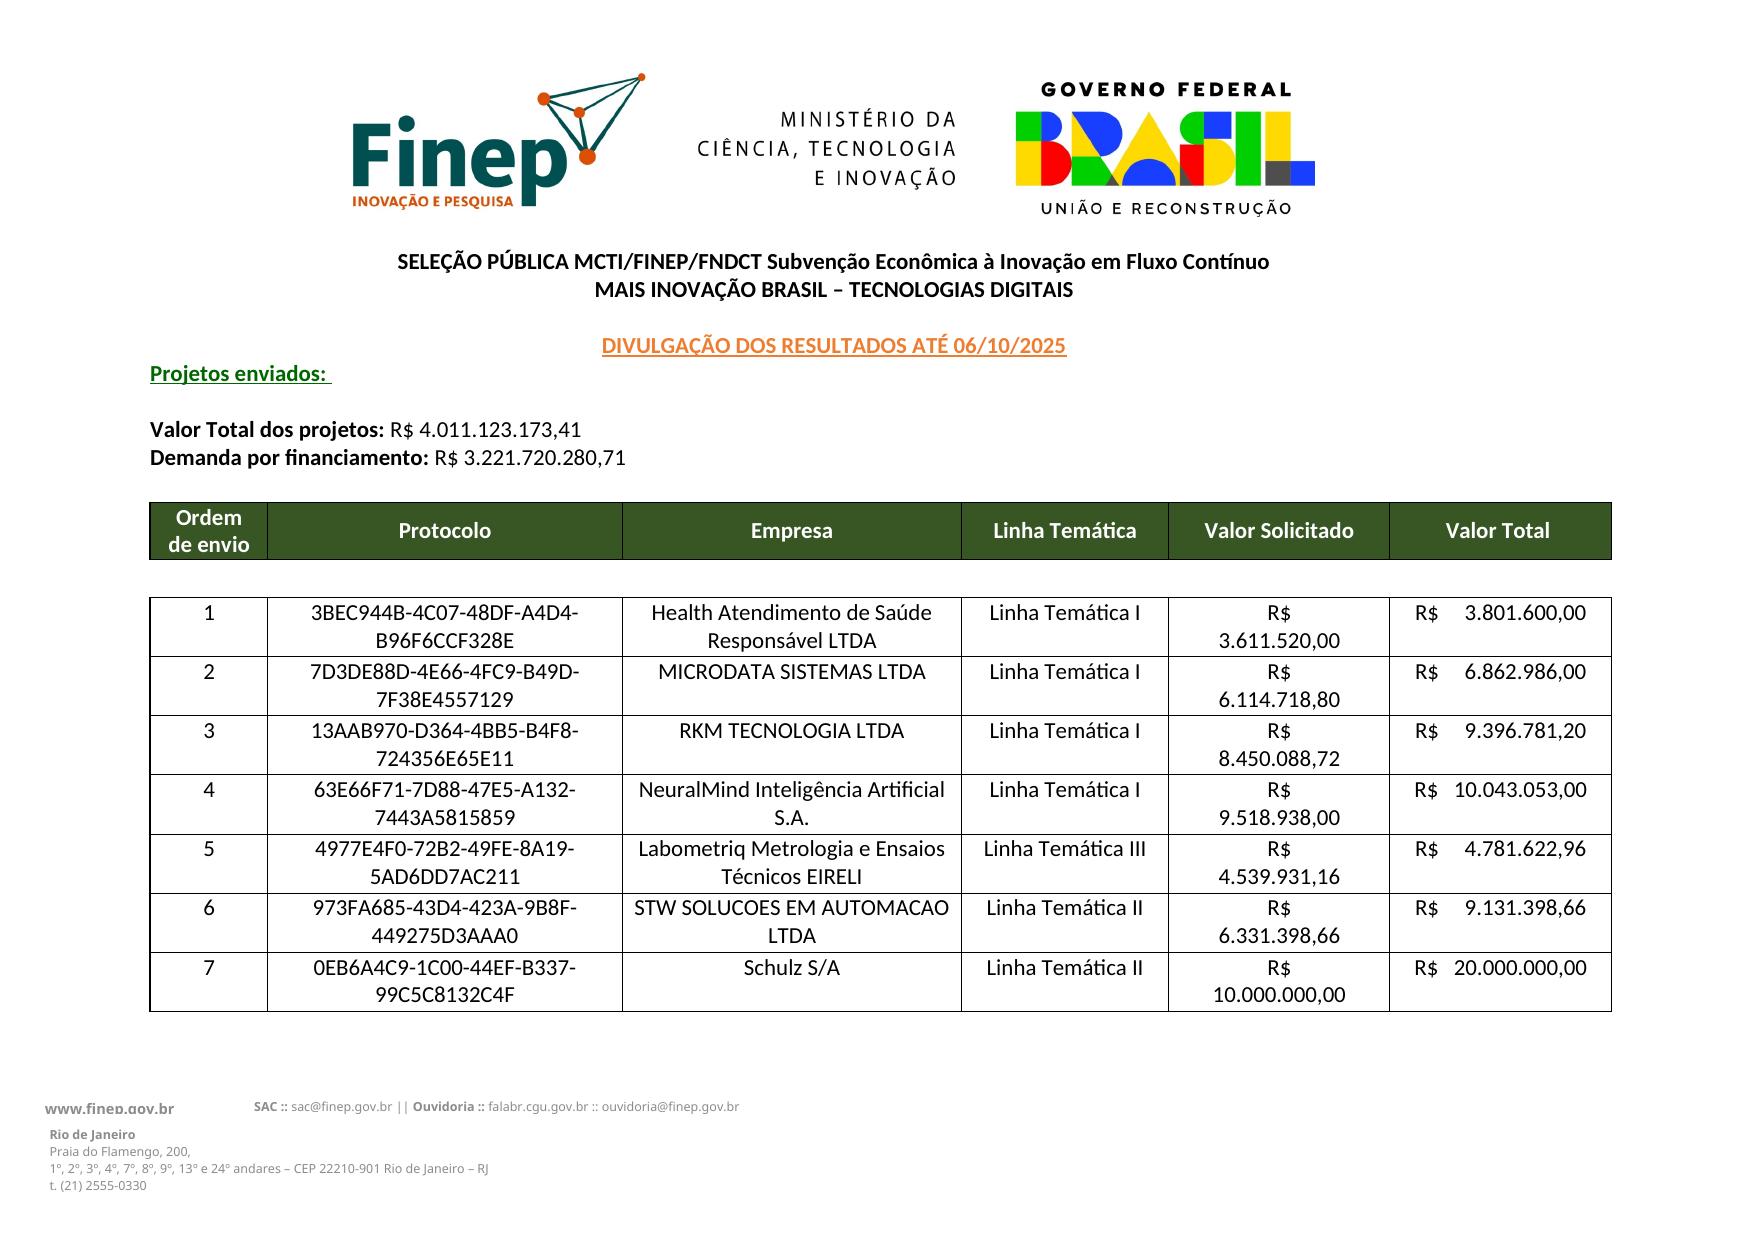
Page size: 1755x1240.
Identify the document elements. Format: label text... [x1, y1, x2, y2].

table_cell R$ 9.518.938,00 [1169, 775, 1389, 833]
table_cell MICRODATA SISTEMAS LTDA [623, 657, 961, 715]
table_cell Schulz S/A [623, 953, 961, 1011]
table_cell R$ 20.000.000,00 [1390, 953, 1611, 1011]
table_header 3BEC944B-4C07-48DF-A4D4-B96F6CCF328E [268, 598, 622, 656]
table_cell 63E66F71-7D88-47E5-A132-7443A5815859 [268, 775, 622, 833]
table_cell R$ 4.781.622,96 [1390, 835, 1611, 892]
table_cell 973FA685-43D4-423A-9B8F-449275D3AAA0 [268, 894, 622, 952]
table_cell Linha Temática I [962, 657, 1168, 715]
table_cell 4977E4F0-72B2-49FE-8A19-5AD6DD7AC211 [268, 835, 622, 892]
table_header Health Atendimento de Saúde Responsável LTDA [623, 598, 961, 656]
table_cell Linha Temática II [962, 953, 1168, 1011]
table_header Linha Temática I [962, 598, 1168, 656]
table_cell R$ 9.131.398,66 [1390, 894, 1611, 952]
table_cell R$ 6.114.718,80 [1169, 657, 1389, 715]
table_cell Linha Temática II [962, 894, 1168, 952]
table_cell STW SOLUCOES EM AUTOMACAO LTDA [623, 894, 961, 952]
table_header R$ 3.801.600,00 [1390, 598, 1611, 656]
table_cell R$ 4.539.931,16 [1169, 835, 1389, 892]
table_cell 5 [151, 835, 267, 892]
table_cell R$ 10.000.000,00 [1169, 953, 1389, 1011]
table_cell R$ 6.331.398,66 [1169, 894, 1389, 952]
table_cell 13AAB970-D364-4BB5-B4F8-724356E65E11 [268, 716, 622, 774]
table_cell 3 [151, 716, 267, 774]
table_cell RKM TECNOLOGIA LTDA [623, 716, 961, 774]
table_cell R$ 8.450.088,72 [1169, 716, 1389, 774]
table_cell R$ 6.862.986,00 [1390, 657, 1611, 715]
table_cell 4 [151, 775, 267, 833]
table_cell 7D3DE88D-4E66-4FC9-B49D-7F38E4557129 [268, 657, 622, 715]
table_cell R$ 9.396.781,20 [1390, 716, 1611, 774]
table_header R$ 3.611.520,00 [1169, 598, 1389, 656]
table_cell R$ 10.043.053,00 [1390, 775, 1611, 833]
table_cell Linha Temática I [962, 775, 1168, 833]
table_cell NeuralMind Inteligência Artificial S.A. [623, 775, 961, 833]
table_cell 2 [151, 657, 267, 715]
table_cell Linha Temática III [962, 835, 1168, 892]
table_cell 7 [151, 953, 267, 1011]
table_header 1 [151, 598, 267, 656]
table_cell 6 [151, 894, 267, 952]
table_cell Labometriq Metrologia e Ensaios Técnicos EIRELI [623, 835, 961, 892]
table_cell 0EB6A4C9-1C00-44EF-B337-99C5C8132C4F [268, 953, 622, 1011]
table_cell Linha Temática I [962, 716, 1168, 774]
